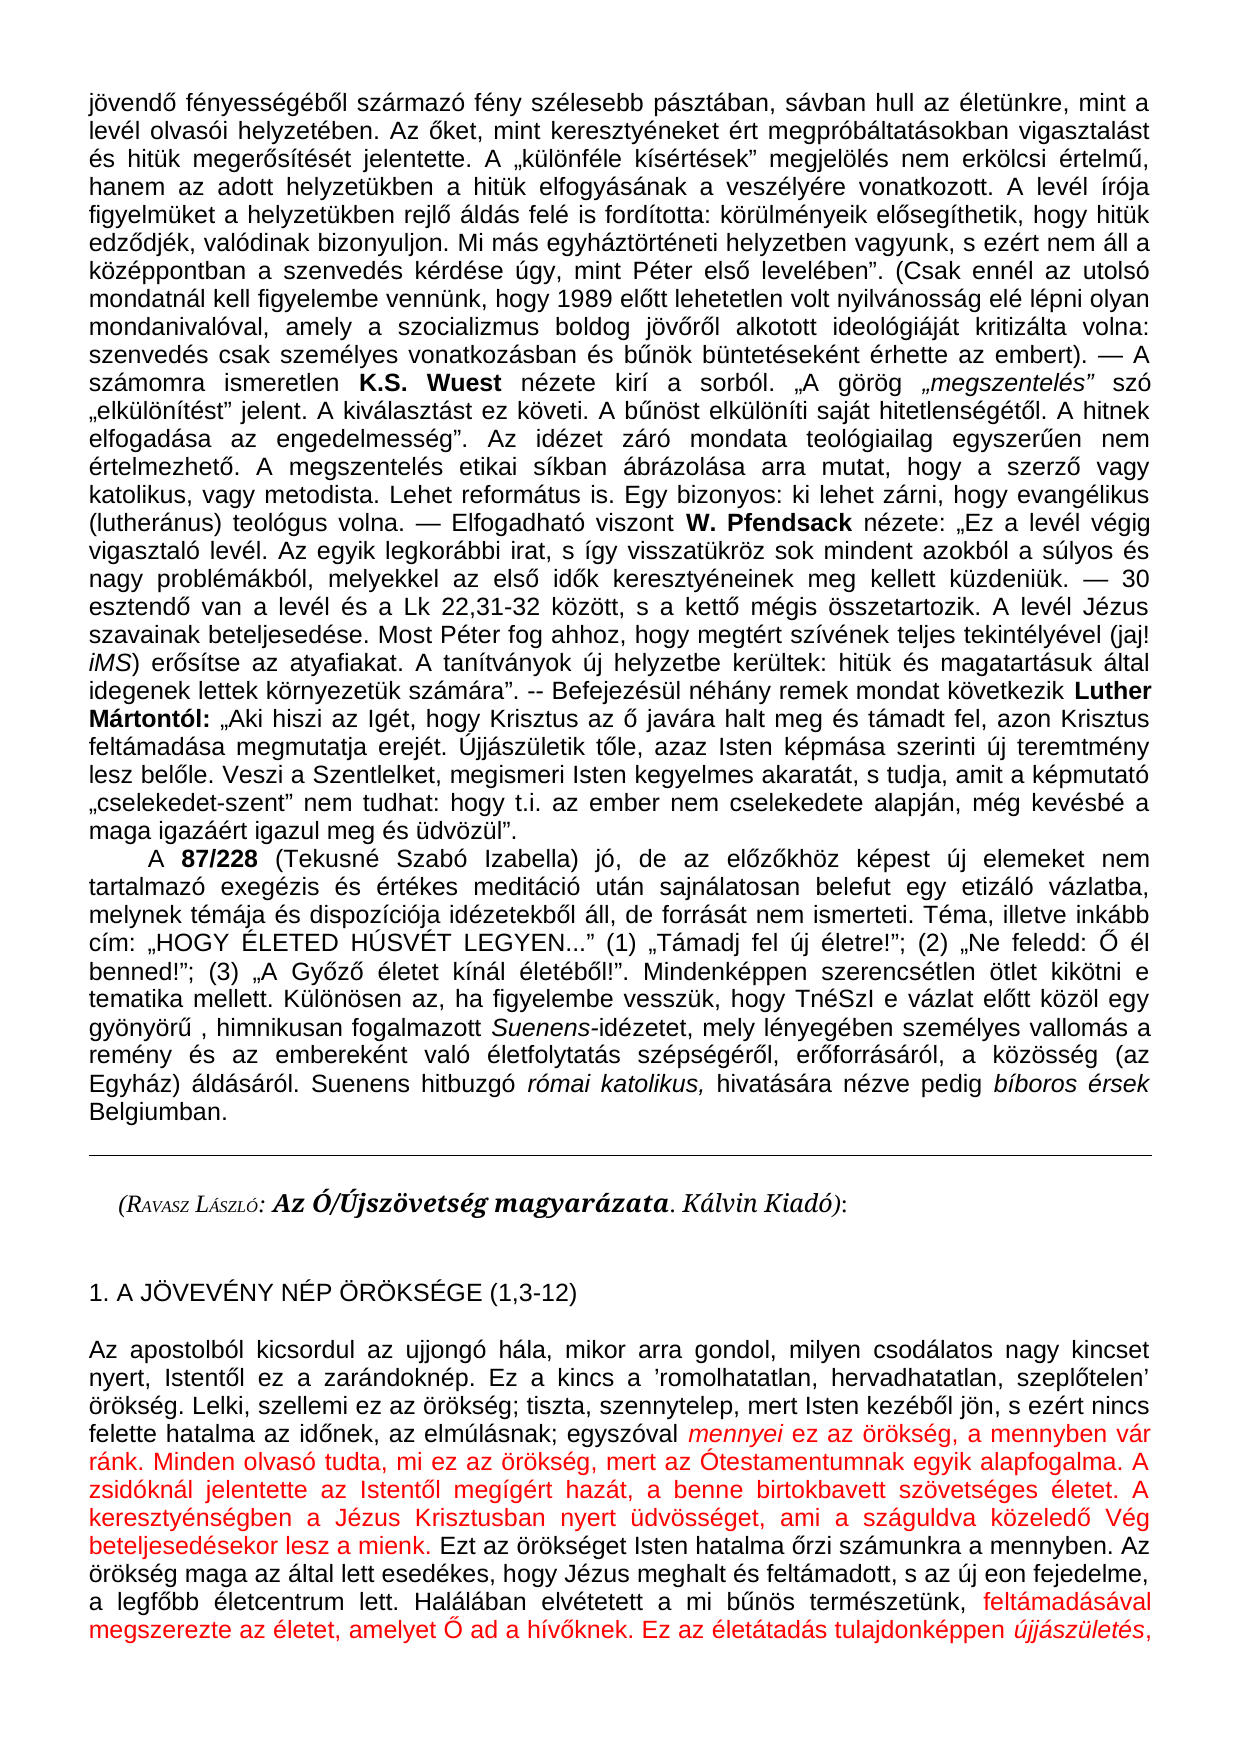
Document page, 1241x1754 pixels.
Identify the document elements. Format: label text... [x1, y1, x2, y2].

text (Ravasz László: Az Ó/Újszövetség magyarázata. Kálvin Kiadó): [88, 1156, 1152, 1249]
text 1. A JÖVEVÉNY NÉP ÖRÖKSÉGE (1,3-12) [88, 1278, 1152, 1306]
text Az apostolból kicsordul az ujjongó hála, mikor arra gondol, milyen csodálatos nagy kincset nyert, Istentől ez a zarándoknép. Ez a kincs a ’romolhatatlan, hervadhatatlan, szeplőtelen’ örökség. Lelki, szellemi ez az örökség; tiszta, szennytelep, mert Isten kezéből jön, s ezért nincs felette hatalma az időnek, az elmúlásnak; egyszóval mennyei ez az örökség, a mennyben vár ránk. Minden olvasó tudta, mi ez az örökség, mert az Ótestamentumnak egyik alapfogalma. A zsidóknál jelentette az Istentől megígért hazát, a benne birtokbavett szövetséges életet. A keresztyénségben a Jézus Krisztusban nyert üdvösséget, ami a száguldva közeledő Vég beteljesedésekor lesz a mienk. Ezt az örökséget Isten hatalma őrzi számunkra a mennyben. Az örökség maga az által lett esedékes, hogy Jézus meghalt és feltámadott, s az új eon fejedelme, a legfőbb életcentrum lett. Halálában elvétetett a mi bűnös természetünk, feltámadásával megszerezte az életet, amelyet Ő ad a hívőknek. Ez az életátadás tulajdonképpen újjászületés, [88, 1336, 1152, 1644]
text A 87/228 (Tekusné Szabó Izabella) jó, de az előzőkhöz képest új elemeket nem tartalmazó exegézis és értékes meditáció után sajnálatosan belefut egy etizáló vázlatba, melynek témája és dispozíciója idézetekből áll, de forrását nem ismerteti. Téma, illetve inkább cím: „HOGY ÉLETED HÚSVÉT LEGYEN...” (1) „Támadj fel új életre!”; (2) „Ne feledd: Ő él benned!”; (3) „A Győző életet kínál életéből!”. Mindenképpen szerencsétlen ötlet kikötni e tematika mellett. Különösen az, ha figyelembe vesszük, hogy TnéSzI e vázlat előtt közöl egy gyönyörű , himnikusan fogalmazott Suenens-idézetet, mely lényegében személyes vallomás a remény és az embereként való életfolytatás szépségéről, erőforrásáról, a közösség (az Egyház) áldásáról. Suenens hitbuzgó római katolikus, hivatására nézve pedig bíboros érsek Belgiumban. [88, 845, 1152, 1125]
text jövendő fényességéből származó fény szélesebb pásztában, sávban hull az életünkre, mint a levél olvasói helyzetében. Az őket, mint keresztyéneket ért megpróbáltatásokban vigasztalást és hitük megerősítését jelentette. A „különféle kísértések” megjelölés nem erkölcsi értelmű, hanem az adott helyzetükben a hitük elfogyásának a veszélyére vonatkozott. A levél írója figyelmüket a helyzetükben rejlő áldás felé is fordította: körülményeik elősegíthetik, hogy hitük edződjék, valódinak bizonyuljon. Mi más egyháztörténeti helyzetben vagyunk, s ezért nem áll a középpontban a szenvedés kérdése úgy, mint Péter első levelében”. (Csak ennél az utolsó mondatnál kell figyelembe vennünk, hogy 1989 előtt lehetetlen volt nyilvánosság elé lépni olyan mondanivalóval, amely a szocializmus boldog jövőről alkotott ideológiáját kritizálta volna: szenvedés csak személyes vonatkozásban és bűnök büntetéseként érhette az embert). ― A számomra ismeretlen K.S. Wuest nézete kirí a sorból. „A görög „megszentelés” szó „elkülönítést” jelent. A kiválasztást ez követi. A bűnöst elkülöníti saját hitetlenségétől. A hitnek elfogadása az engedelmesség”. Az idézet záró mondata teológiailag egyszerűen nem értelmezhető. A megszentelés etikai síkban ábrázolása arra mutat, hogy a szerző vagy katolikus, vagy metodista. Lehet református is. Egy bizonyos: ki lehet zárni, hogy evangélikus (lutheránus) teológus volna. ― Elfogadható viszont W. Pfendsack nézete: „Ez a levél végig vigasztaló levél. Az egyik legkorábbi irat, s így visszatükröz sok mindent azokból a súlyos és nagy problémákból, melyekkel az első idők keresztyéneinek meg kellett küzdeniük. ― 30 esztendő van a levél és a Lk 22,31-32 között, s a kettő mégis összetartozik. A levél Jézus szavainak beteljesedése. Most Péter fog ahhoz, hogy megtért szívének teljes tekintélyével (jaj! iMS) erősítse az atyafiakat. A tanítványok új helyzetbe kerültek: hitük és magatartásuk által idegenek lettek környezetük számára”. -- Befejezésül néhány remek mondat következik Luther Mártontól: „Aki hiszi az Igét, hogy Krisztus az ő javára halt meg és támadt fel, azon Krisztus feltámadása megmutatja erejét. Újjászületik tőle, azaz Isten képmása szerinti új teremtmény lesz belőle. Veszi a Szentlelket, megismeri Isten kegyelmes akaratát, s tudja, amit a képmutató „cselekedet-szent” nem tudhat: hogy t.i. az ember nem cselekedete alapján, még kevésbé a maga igazáért igazul meg és üdvözül”. [88, 88, 1152, 845]
